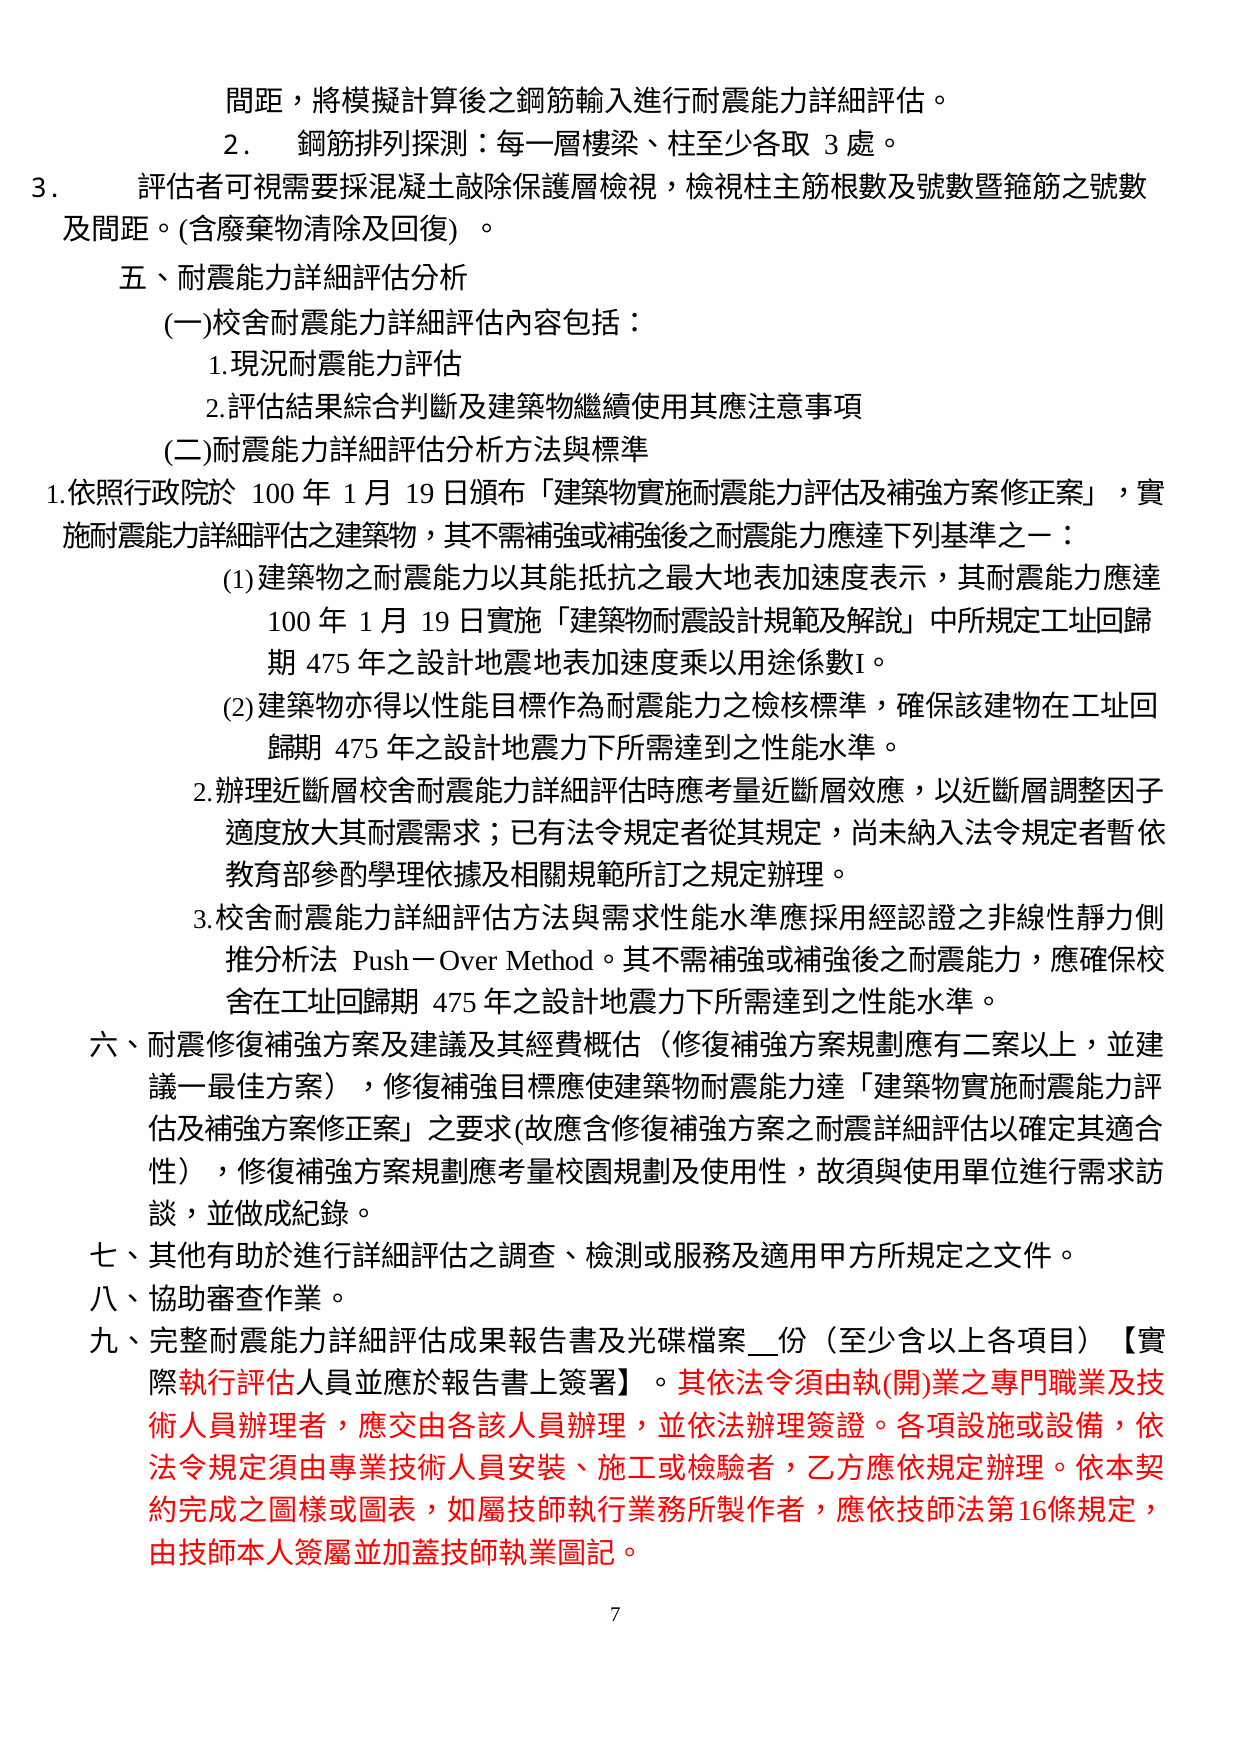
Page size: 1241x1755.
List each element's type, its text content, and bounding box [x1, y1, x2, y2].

list 辦理近斷層校舍耐震能力詳細評估時應考量近斷層效應，以近斷層調整因子適度放大其耐震需求；已有法令規定者從其規定，尚未納入法令規定者暫依教育部參酌學理依據及相關規範所訂之規定辦理。 [193, 767, 1167, 894]
text 五、耐震能力詳細評估分析 [119, 255, 1193, 297]
text 九、完整耐震能力詳細評估成果報告書及光碟檔案 份（至少含以上各項目）【實際執行評估人員並應於報告書上簽署】。其依法令須由執(開)業之專門職業及技術人員辦理者，應交由各該人員辦理，並依法辦理簽證。各項設施或設備，依法令規定須由專業技術人員安裝、施工或檢驗者，乙方應依規定辦理。依本契約完成之圖樣或圖表，如屬技師執行業務所製作者，應依技師法第16條規定，由技師本人簽屬並加蓋技師執業圖記。 [89, 1318, 1166, 1572]
text 六、耐震修復補強方案及建議及其經費概估（修復補強方案規劃應有二案以上，並建議一最佳方案），修復補強目標應使建築物耐震能力達「建築物實施耐震能力評估及補強方案修正案」之要求(故應含修復補強方案之耐震詳細評估以確定其適合性），修復補強方案規劃應考量校園規劃及使用性，故須與使用單位進行需求訪談，並做成紀錄。 [89, 1021, 1166, 1233]
text (二)耐震能力詳細評估分析方法與標準 [164, 427, 1193, 469]
list 現況耐震能力評估 [208, 343, 1193, 383]
list 建築物亦得以性能目標作為耐震能力之檢核標準，確保該建物在工址回歸期 475 年之設計地震力下所需達到之性能水準。 [223, 682, 1166, 767]
list 校舍耐震能力詳細評估方法與需求性能水準應採用經認證之非線性靜力側推分析法 Push－Over Method。其不需補強或補強後之耐震能力，應確保校舍在工址回歸期 475 年之設計地震力下所需達到之性能水準。 [193, 894, 1167, 1021]
list 評估結果綜合判斷及建築物繼續使用其應注意事項 [205, 383, 1193, 426]
list 建築物之耐震能力以其能抵抗之最大地表加速度表示，其耐震能力應達 [223, 554, 1193, 597]
text 100 年 1 月 19 日實施「建築物耐震設計規範及解說」中所規定工址回歸期 475 年之設計地震地表加速度乘以用途係數I。 [267, 598, 1166, 682]
text (一)校舍耐震能力詳細評估內容包括： [164, 300, 1193, 342]
text 間距，將模擬計算後之鋼筋輸入進行耐震能力詳細評估。 [225, 77, 1193, 119]
list 評估者可視需要採混凝土敲除保護層檢視，檢視柱主筋根數及號數暨箍筋之號數及間距。(含廢棄物清除及回復) 。 [30, 163, 1156, 248]
text 七、其他有助於進行詳細評估之調查、檢測或服務及適用甲方所規定之文件。八、協助審查作業。 [89, 1233, 1082, 1318]
list 依照行政院於 100 年 1 月 19 日頒布「建築物實施耐震能力評估及補強方案修正案」，實施耐震能力詳細評估之建築物，其不需補強或補強後之耐震能力應達下列基準之ㄧ： [46, 470, 1166, 554]
list 鋼筋排列探測：每一層樓梁、柱至少各取 3 處。 [222, 120, 1193, 163]
